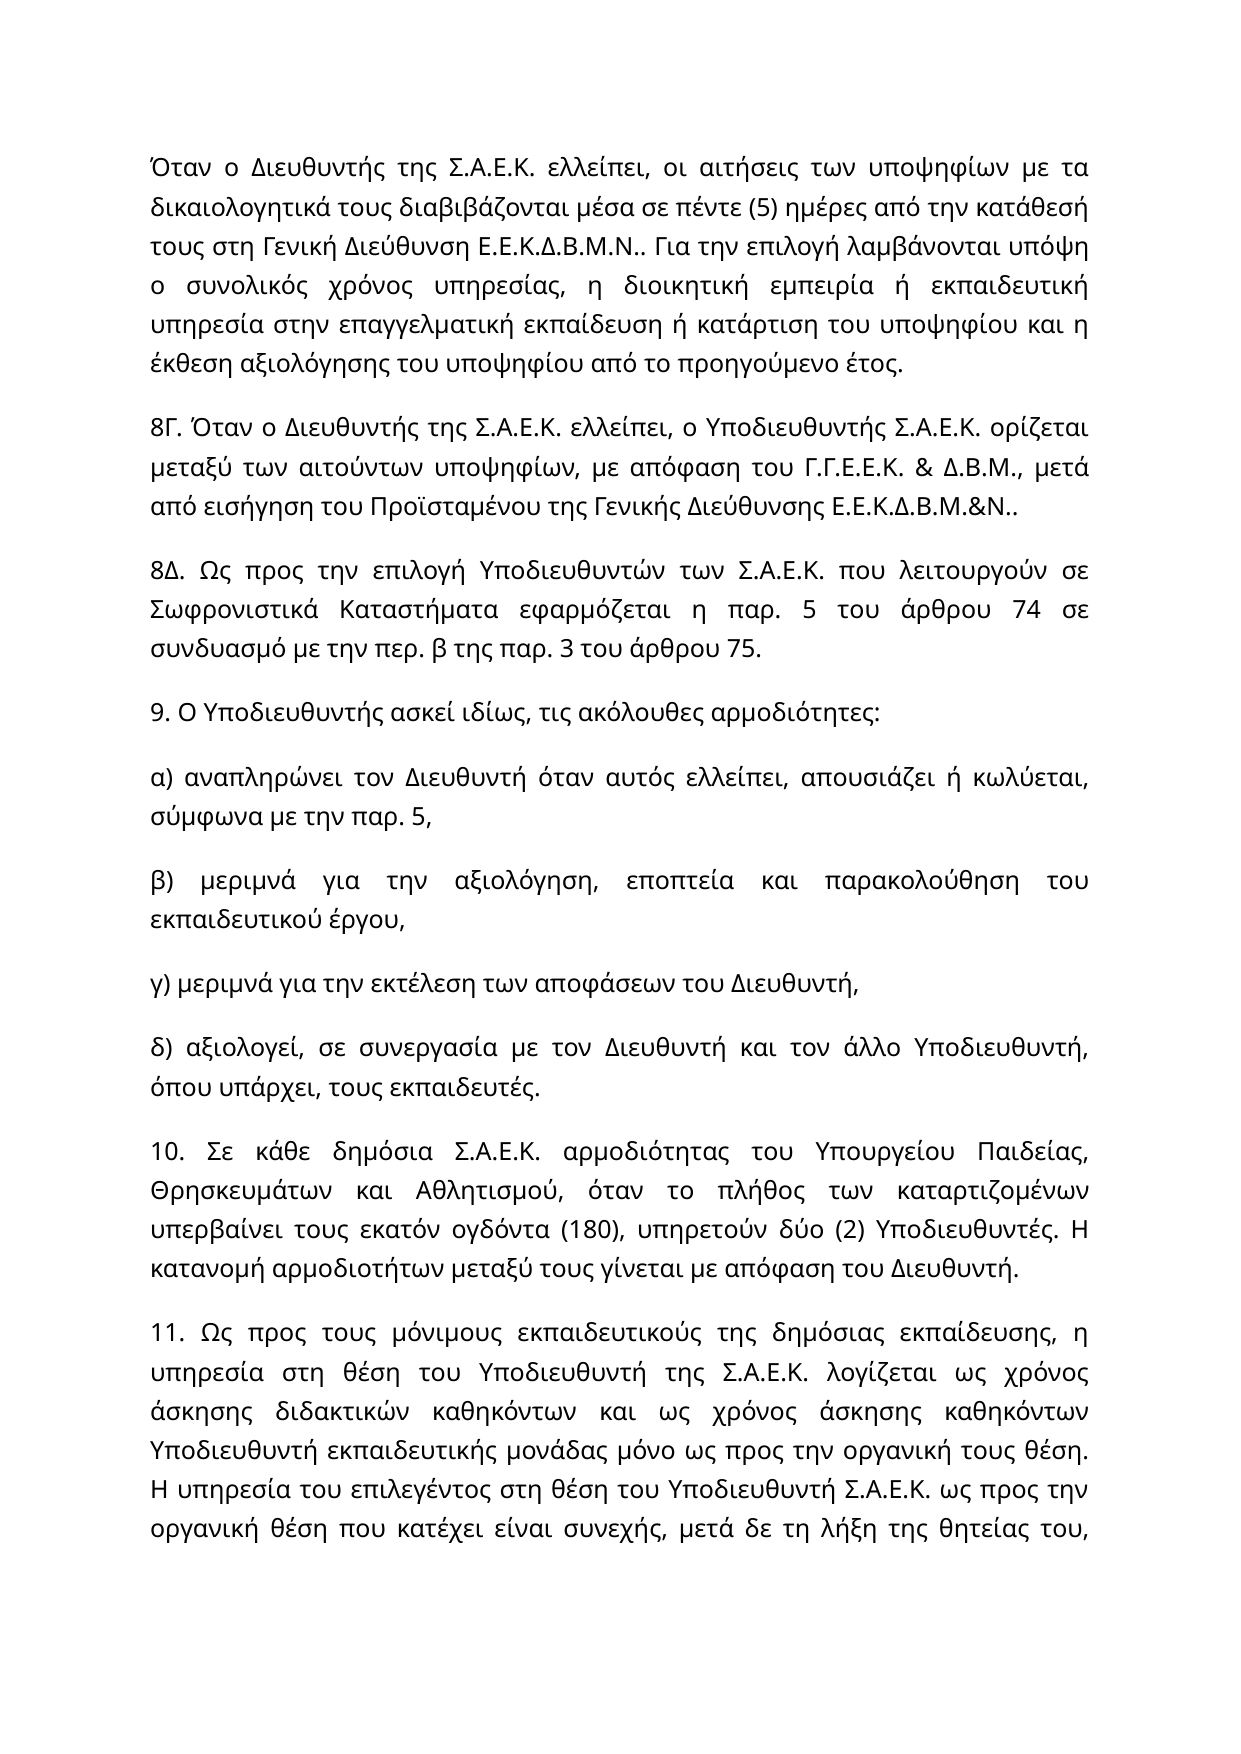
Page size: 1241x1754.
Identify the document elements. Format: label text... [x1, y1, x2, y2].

text 11. Ως προς τους μόνιμους εκπαιδευτικούς της δημόσιας εκπαίδευσης, η υπηρεσία στη θέση του Υποδιευθυντή της Σ.Α.Ε.Κ. λογίζεται ως χρόνος άσκησης διδακτικών καθηκόντων και ως χρόνος άσκησης καθηκόντων Υποδιευθυντή εκπαιδευτικής μονάδας μόνο ως προς την οργανική τους θέση. Η υπηρεσία του επιλεγέντος στη θέση του Υποδιευθυντή Σ.Α.Ε.Κ. ως προς την οργανική θέση που κατέχει είναι συνεχής, μετά δε τη λήξη της θητείας του, [150, 1315, 1090, 1545]
text Όταν ο Διευθυντής της Σ.Α.Ε.Κ. ελλείπει, οι αιτήσεις των υποψηφίων με τα δικαιολογητικά τους διαβιβάζονται μέσα σε πέντε (5) ημέρες από την κατάθεσή τους στη Γενική Διεύθυνση Ε.Ε.Κ.Δ.Β.Μ.Ν.. Για την επιλογή λαμβάνονται υπόψη ο συνολικός χρόνος υπηρεσίας, η διοικητική εμπειρία ή εκπαιδευτική υπηρεσία στην επαγγελματική εκπαίδευση ή κατάρτιση του υποψηφίου και η έκθεση αξιολόγησης του υποψηφίου από το προηγούμενο έτος. [150, 150, 1090, 380]
text β) μεριμνά για την αξιολόγηση, εποπτεία και παρακολούθηση του εκπαιδευτικού έργου, [150, 862, 1090, 936]
text 8Δ. Ως προς την επιλογή Υποδιευθυντών των Σ.Α.Ε.Κ. που λειτουργούν σε Σωφρονιστικά Καταστήματα εφαρμόζεται η παρ. 5 του άρθρου 74 σε συνδυασμό με την περ. β της παρ. 3 του άρθρου 75. [150, 552, 1090, 665]
text δ) αξιολογεί, σε συνεργασία με τον Διευθυντή και τον άλλο Υποδιευθυντή, όπου υπάρχει, τους εκπαιδευτές. [150, 1030, 1090, 1103]
text α) αναπληρώνει τον Διευθυντή όταν αυτός ελλείπει, απουσιάζει ή κωλύεται, σύμφωνα με την παρ. 5, [150, 759, 1090, 832]
text 8Γ. Όταν ο Διευθυντής της Σ.Α.Ε.Κ. ελλείπει, ο Υποδιευθυντής Σ.Α.Ε.Κ. ορίζεται μεταξύ των αιτούντων υποψηφίων, με απόφαση του Γ.Γ.Ε.Ε.Κ. & Δ.Β.Μ., μετά από εισήγηση του Προϊσταμένου της Γενικής Διεύθυνσης Ε.Ε.Κ.Δ.Β.Μ.&Ν.. [150, 410, 1090, 522]
text 9. Ο Υποδιευθυντής ασκεί ιδίως, τις ακόλουθες αρμοδιότητες: [150, 695, 1090, 729]
text 10. Σε κάθε δημόσια Σ.Α.Ε.Κ. αρμοδιότητας του Υπουργείου Παιδείας, Θρησκευμάτων και Αθλητισμού, όταν το πλήθος των καταρτιζομένων υπερβαίνει τους εκατόν ογδόντα (180), υπηρετούν δύο (2) Υποδιευθυντές. Η κατανομή αρμοδιοτήτων μεταξύ τους γίνεται με απόφαση του Διευθυντή. [150, 1133, 1090, 1285]
text γ) μεριμνά για την εκτέλεση των αποφάσεων του Διευθυντή, [150, 966, 1090, 1000]
